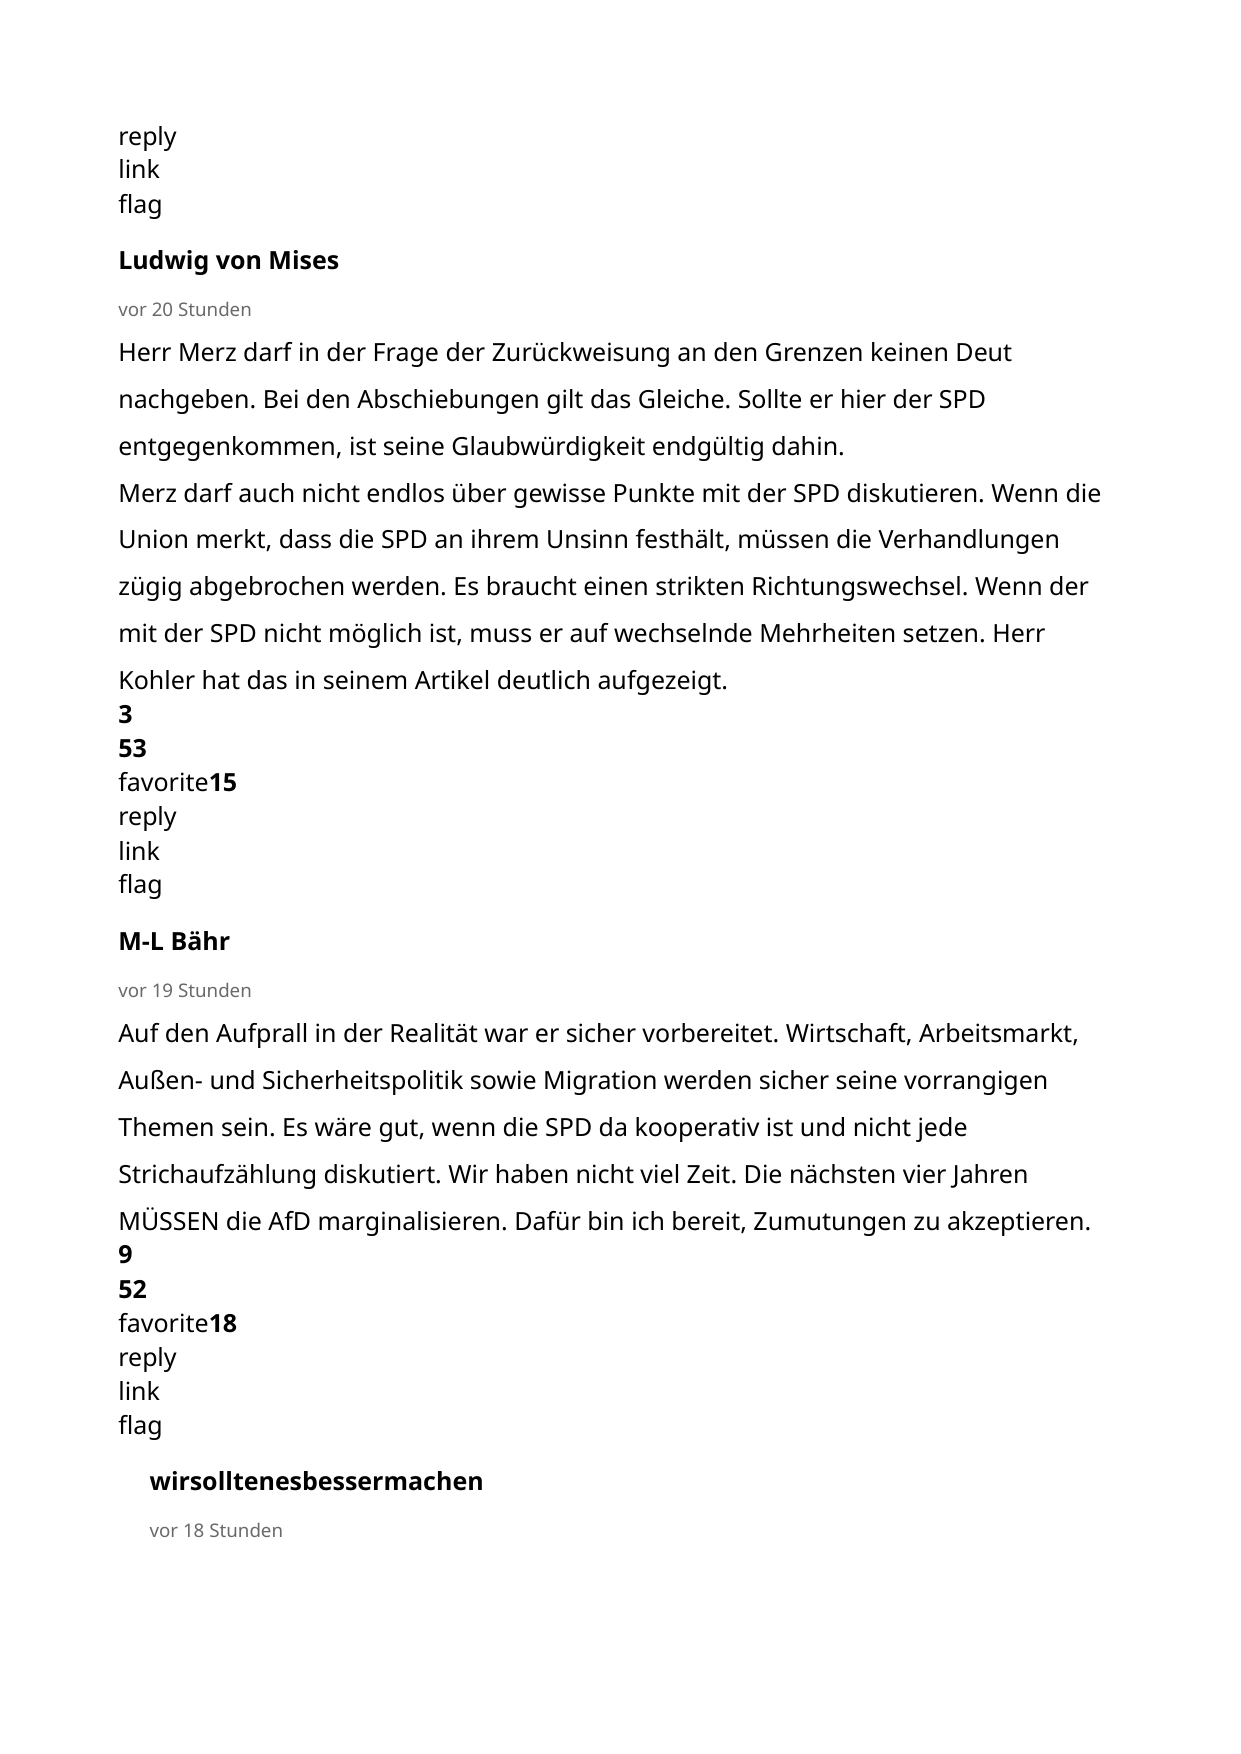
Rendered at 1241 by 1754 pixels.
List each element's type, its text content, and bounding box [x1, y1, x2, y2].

text Ludwig von Mises [118, 236, 1114, 277]
text 9 [118, 1237, 1122, 1271]
text flag [118, 867, 1122, 901]
text vor 20 Stunden [118, 292, 1122, 322]
text link [118, 152, 1122, 186]
text favorite18 [118, 1305, 1122, 1339]
text flag [118, 186, 1122, 220]
text 53 [118, 731, 1122, 765]
text reply [118, 118, 1122, 152]
text vor 19 Stunden [118, 973, 1122, 1003]
text reply [118, 799, 1122, 833]
text favorite15 [118, 765, 1122, 799]
text link [118, 833, 1122, 867]
text M-L Bähr [118, 917, 1114, 957]
text Herr Merz darf in der Frage der Zurückweisung an den Grenzen keinen Deut nachgeben. Bei den Abschiebungen gilt das Gleiche. Sollte er hier der SPD entgegenkommen, ist seine Glaubwürdigkeit endgültig dahin. Merz darf auch nicht endlos über gewisse Punkte mit der SPD diskutieren. Wenn die Union merkt, dass die SPD an ihrem Unsinn festhält, müssen die Verhandlungen zügig abgebrochen werden. Es braucht einen strikten Richtungswechsel. Wenn der mit der SPD nicht möglich ist, muss er auf wechselnde Mehrheiten setzen. Herr Kohler hat das in seinem Artikel deutlich aufgezeigt. [118, 322, 1122, 697]
text link [118, 1373, 1122, 1407]
text vor 18 Stunden [149, 1513, 1122, 1543]
text 3 [118, 697, 1122, 731]
text reply [118, 1339, 1122, 1373]
text flag [118, 1407, 1122, 1442]
text wirsolltenesbessermachen [149, 1457, 1114, 1498]
text 52 [118, 1271, 1122, 1305]
text Auf den Aufprall in der Realität war er sicher vorbereitet. Wirtschaft, Arbeitsmarkt, Außen- und Sicherheitspolitik sowie Migration werden sicher seine vorrangigen Themen sein. Es wäre gut, wenn die SPD da kooperativ ist und nicht jede Strichaufzählung diskutiert. Wir haben nicht viel Zeit. Die nächsten vier Jahren MÜSSEN die AfD marginalisieren. Dafür bin ich bereit, Zumutungen zu akzeptieren. [118, 1003, 1122, 1237]
